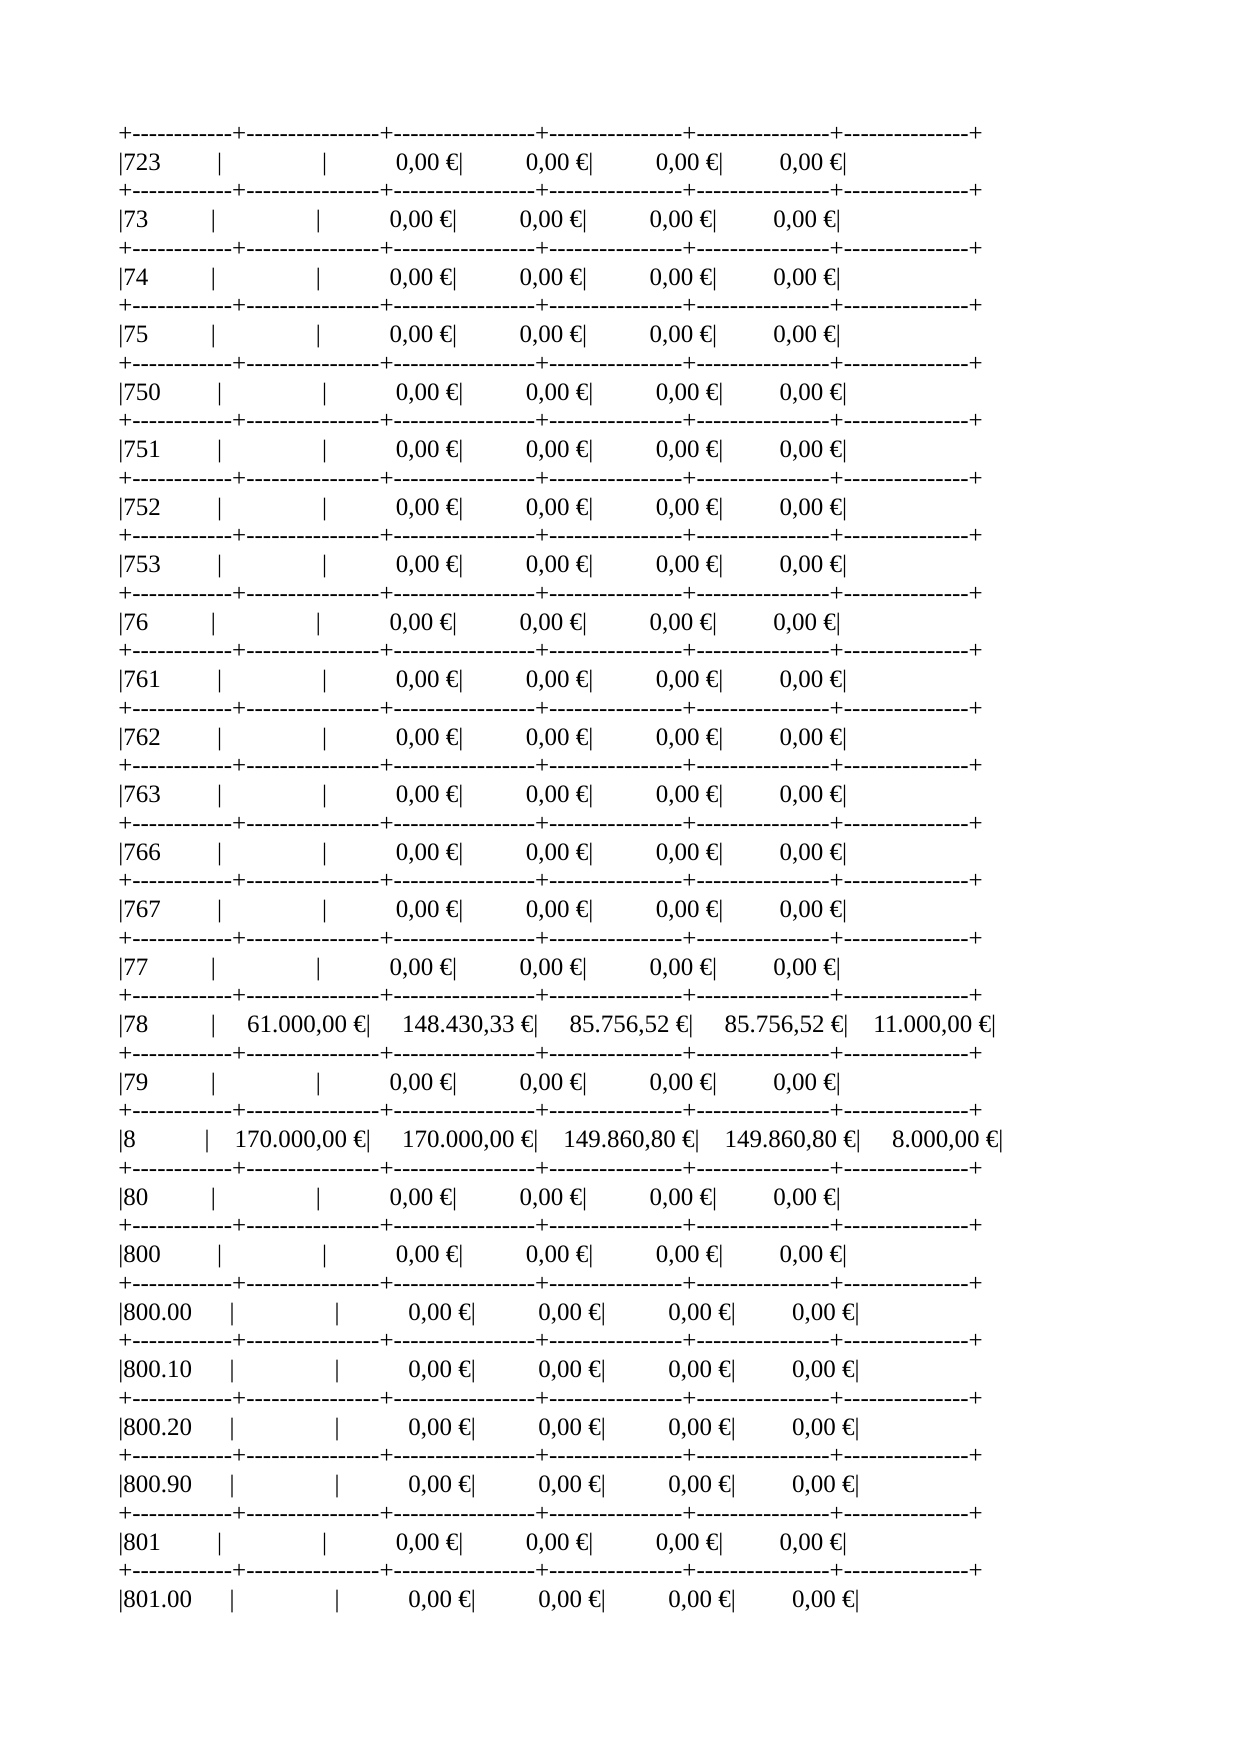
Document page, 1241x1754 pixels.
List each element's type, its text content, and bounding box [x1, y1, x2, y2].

text +------------+----------------+-----------------+----------------+----------------+---------------+ [118, 118, 1122, 147]
text |800 | | 0,00 €| 0,00 €| 0,00 €| 0,00 €| [118, 1239, 1122, 1268]
text |763 | | 0,00 €| 0,00 €| 0,00 €| 0,00 €| [118, 779, 1122, 808]
text |8 | 170.000,00 €| 170.000,00 €| 149.860,80 €| 149.860,80 €| 8.000,00 €| [118, 1124, 1122, 1153]
text +------------+----------------+-----------------+----------------+----------------+---------------+ [118, 1268, 1122, 1297]
text |751 | | 0,00 €| 0,00 €| 0,00 €| 0,00 €| [118, 434, 1122, 463]
text |800.00 | | 0,00 €| 0,00 €| 0,00 €| 0,00 €| [118, 1297, 1122, 1326]
text |762 | | 0,00 €| 0,00 €| 0,00 €| 0,00 €| [118, 722, 1122, 751]
text +------------+----------------+-----------------+----------------+----------------+---------------+ [118, 578, 1122, 607]
text |761 | | 0,00 €| 0,00 €| 0,00 €| 0,00 €| [118, 664, 1122, 693]
text |752 | | 0,00 €| 0,00 €| 0,00 €| 0,00 €| [118, 492, 1122, 521]
text +------------+----------------+-----------------+----------------+----------------+---------------+ [118, 1326, 1122, 1354]
text |78 | 61.000,00 €| 148.430,33 €| 85.756,52 €| 85.756,52 €| 11.000,00 €| [118, 1009, 1122, 1038]
text |750 | | 0,00 €| 0,00 €| 0,00 €| 0,00 €| [118, 377, 1122, 406]
text +------------+----------------+-----------------+----------------+----------------+---------------+ [118, 693, 1122, 722]
text +------------+----------------+-----------------+----------------+----------------+---------------+ [118, 1038, 1122, 1067]
text +------------+----------------+-----------------+----------------+----------------+---------------+ [118, 521, 1122, 549]
text |80 | | 0,00 €| 0,00 €| 0,00 €| 0,00 €| [118, 1182, 1122, 1211]
text +------------+----------------+-----------------+----------------+----------------+---------------+ [118, 751, 1122, 779]
text +------------+----------------+-----------------+----------------+----------------+---------------+ [118, 1211, 1122, 1239]
text +------------+----------------+-----------------+----------------+----------------+---------------+ [118, 1383, 1122, 1412]
text |801.00 | | 0,00 €| 0,00 €| 0,00 €| 0,00 €| [118, 1584, 1122, 1613]
text +------------+----------------+-----------------+----------------+----------------+---------------+ [118, 1441, 1122, 1469]
text |800.10 | | 0,00 €| 0,00 €| 0,00 €| 0,00 €| [118, 1354, 1122, 1383]
text |800.90 | | 0,00 €| 0,00 €| 0,00 €| 0,00 €| [118, 1469, 1122, 1498]
text |766 | | 0,00 €| 0,00 €| 0,00 €| 0,00 €| [118, 837, 1122, 866]
text +------------+----------------+-----------------+----------------+----------------+---------------+ [118, 1153, 1122, 1182]
text +------------+----------------+-----------------+----------------+----------------+---------------+ [118, 636, 1122, 664]
text |76 | | 0,00 €| 0,00 €| 0,00 €| 0,00 €| [118, 607, 1122, 636]
text +------------+----------------+-----------------+----------------+----------------+---------------+ [118, 981, 1122, 1009]
text +------------+----------------+-----------------+----------------+----------------+---------------+ [118, 233, 1122, 262]
text |801 | | 0,00 €| 0,00 €| 0,00 €| 0,00 €| [118, 1527, 1122, 1556]
text +------------+----------------+-----------------+----------------+----------------+---------------+ [118, 1096, 1122, 1124]
text |753 | | 0,00 €| 0,00 €| 0,00 €| 0,00 €| [118, 549, 1122, 578]
text +------------+----------------+-----------------+----------------+----------------+---------------+ [118, 463, 1122, 492]
text |74 | | 0,00 €| 0,00 €| 0,00 €| 0,00 €| [118, 262, 1122, 291]
text +------------+----------------+-----------------+----------------+----------------+---------------+ [118, 348, 1122, 377]
text +------------+----------------+-----------------+----------------+----------------+---------------+ [118, 866, 1122, 894]
text +------------+----------------+-----------------+----------------+----------------+---------------+ [118, 1498, 1122, 1527]
text +------------+----------------+-----------------+----------------+----------------+---------------+ [118, 291, 1122, 319]
text +------------+----------------+-----------------+----------------+----------------+---------------+ [118, 923, 1122, 952]
text |79 | | 0,00 €| 0,00 €| 0,00 €| 0,00 €| [118, 1067, 1122, 1096]
text +------------+----------------+-----------------+----------------+----------------+---------------+ [118, 406, 1122, 434]
text |77 | | 0,00 €| 0,00 €| 0,00 €| 0,00 €| [118, 952, 1122, 981]
text |75 | | 0,00 €| 0,00 €| 0,00 €| 0,00 €| [118, 319, 1122, 348]
text |73 | | 0,00 €| 0,00 €| 0,00 €| 0,00 €| [118, 204, 1122, 233]
text |723 | | 0,00 €| 0,00 €| 0,00 €| 0,00 €| [118, 147, 1122, 176]
text |767 | | 0,00 €| 0,00 €| 0,00 €| 0,00 €| [118, 894, 1122, 923]
text +------------+----------------+-----------------+----------------+----------------+---------------+ [118, 1556, 1122, 1584]
text +------------+----------------+-----------------+----------------+----------------+---------------+ [118, 176, 1122, 204]
text +------------+----------------+-----------------+----------------+----------------+---------------+ [118, 808, 1122, 837]
text |800.20 | | 0,00 €| 0,00 €| 0,00 €| 0,00 €| [118, 1412, 1122, 1441]
